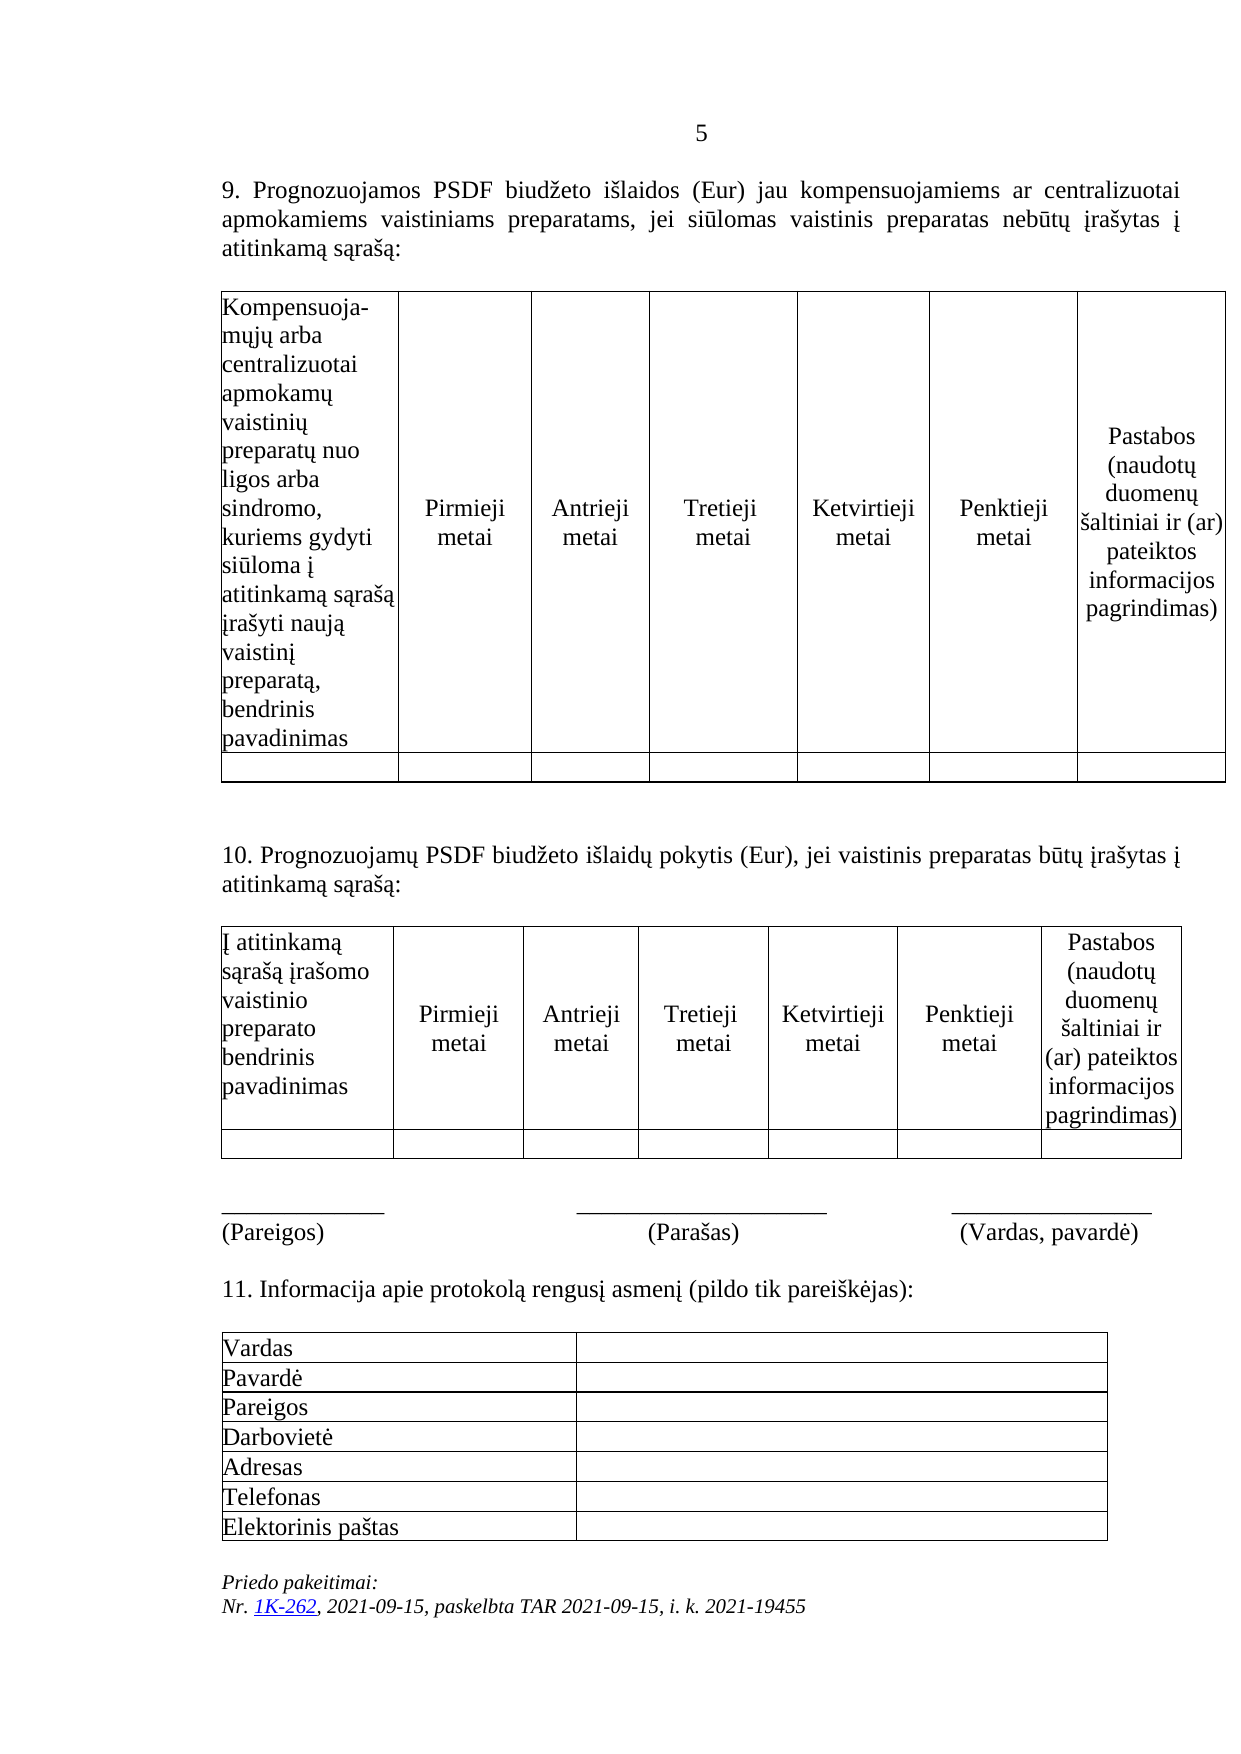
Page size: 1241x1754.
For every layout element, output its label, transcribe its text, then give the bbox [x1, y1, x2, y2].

text 11. Informacija apie protokolą rengusį asmenį (pildo tik pareiškėjas): [222, 1274, 1181, 1303]
table_header Penktieji metai [930, 292, 1077, 752]
table_cell [577, 1512, 1107, 1540]
table_cell [524, 1130, 638, 1158]
table_cell [399, 753, 531, 781]
table_cell Pavardė [223, 1363, 576, 1391]
table_header Pastabos (naudotų duomenų šaltiniai ir (ar) pateiktos informacijos pagrindimas) [1042, 927, 1181, 1128]
table_header Ketvirtieji metai [798, 292, 929, 752]
table_cell Darbovietė [223, 1422, 576, 1451]
text Nr. 1K-262, 2021-09-15, paskelbta TAR 2021-09-15, i. k. 2021-19455 [222, 1594, 1181, 1618]
table_cell [639, 1130, 768, 1158]
table_cell [650, 753, 797, 781]
table_cell Pareigos [223, 1393, 576, 1421]
table_header Pirmieji metai [394, 927, 523, 1128]
table_cell [577, 1482, 1107, 1511]
table_cell [898, 1130, 1041, 1158]
table_header Į atitinkamą sąrašą įrašomo vaistinio preparato bendrinis pavadinimas [222, 927, 393, 1128]
table_header Penktieji metai [898, 927, 1041, 1128]
table_header Tretieji metai [639, 927, 768, 1128]
table_header [577, 1333, 1107, 1362]
table_header Antrieji metai [532, 292, 649, 752]
text _____________ ____________________ ________________ [222, 1188, 1181, 1217]
table_cell [532, 753, 649, 781]
table_header Tretieji metai [650, 292, 797, 752]
table_cell [577, 1393, 1107, 1421]
table_cell [1042, 1130, 1181, 1158]
table_cell [1078, 753, 1225, 781]
table_cell Elektorinis paštas [223, 1512, 576, 1540]
text 9. Prognozuojamos PSDF biudžeto išlaidos (Eur) jau kompensuojamiems ar centralizuotai apmokamiems vaistiniams preparatams, jei siūlomas vaistinis preparatas nebūtų įrašytas į atitinkamą sąrašą: [222, 176, 1181, 262]
table_cell [577, 1422, 1107, 1451]
table_header Pastabos (naudotų duomenų šaltiniai ir (ar) pateiktos informacijos pagrindimas) [1078, 292, 1225, 752]
table_header Vardas [223, 1333, 576, 1362]
table_header Ketvirtieji metai [769, 927, 897, 1128]
text Priedo pakeitimai: [222, 1570, 1181, 1594]
table_cell [222, 1130, 393, 1158]
table_cell Telefonas [223, 1482, 576, 1511]
table_cell [222, 753, 398, 781]
table_cell [577, 1452, 1107, 1481]
table_header Pirmieji metai [399, 292, 531, 752]
table_cell [798, 753, 929, 781]
table_cell [577, 1363, 1107, 1391]
table_cell Adresas [223, 1452, 576, 1481]
table_cell [394, 1130, 523, 1158]
text (Pareigos) (Parašas) (Vardas, pavardė) [222, 1217, 1181, 1246]
table_header Antrieji metai [524, 927, 638, 1128]
table_cell [769, 1130, 897, 1158]
table_header Kompensuoja-mųjų arba centralizuotai apmokamų vaistinių preparatų nuo ligos arba sindromo, kuriems gydyti siūloma į atitinkamą sąrašą įrašyti naują vaistinį preparatą, bendrinis pavadinimas [222, 292, 398, 752]
text 10. Prognozuojamų PSDF biudžeto išlaidų pokytis (Eur), jei vaistinis preparatas būtų įrašytas į atitinkamą sąrašą: [222, 840, 1181, 897]
table_cell [930, 753, 1077, 781]
